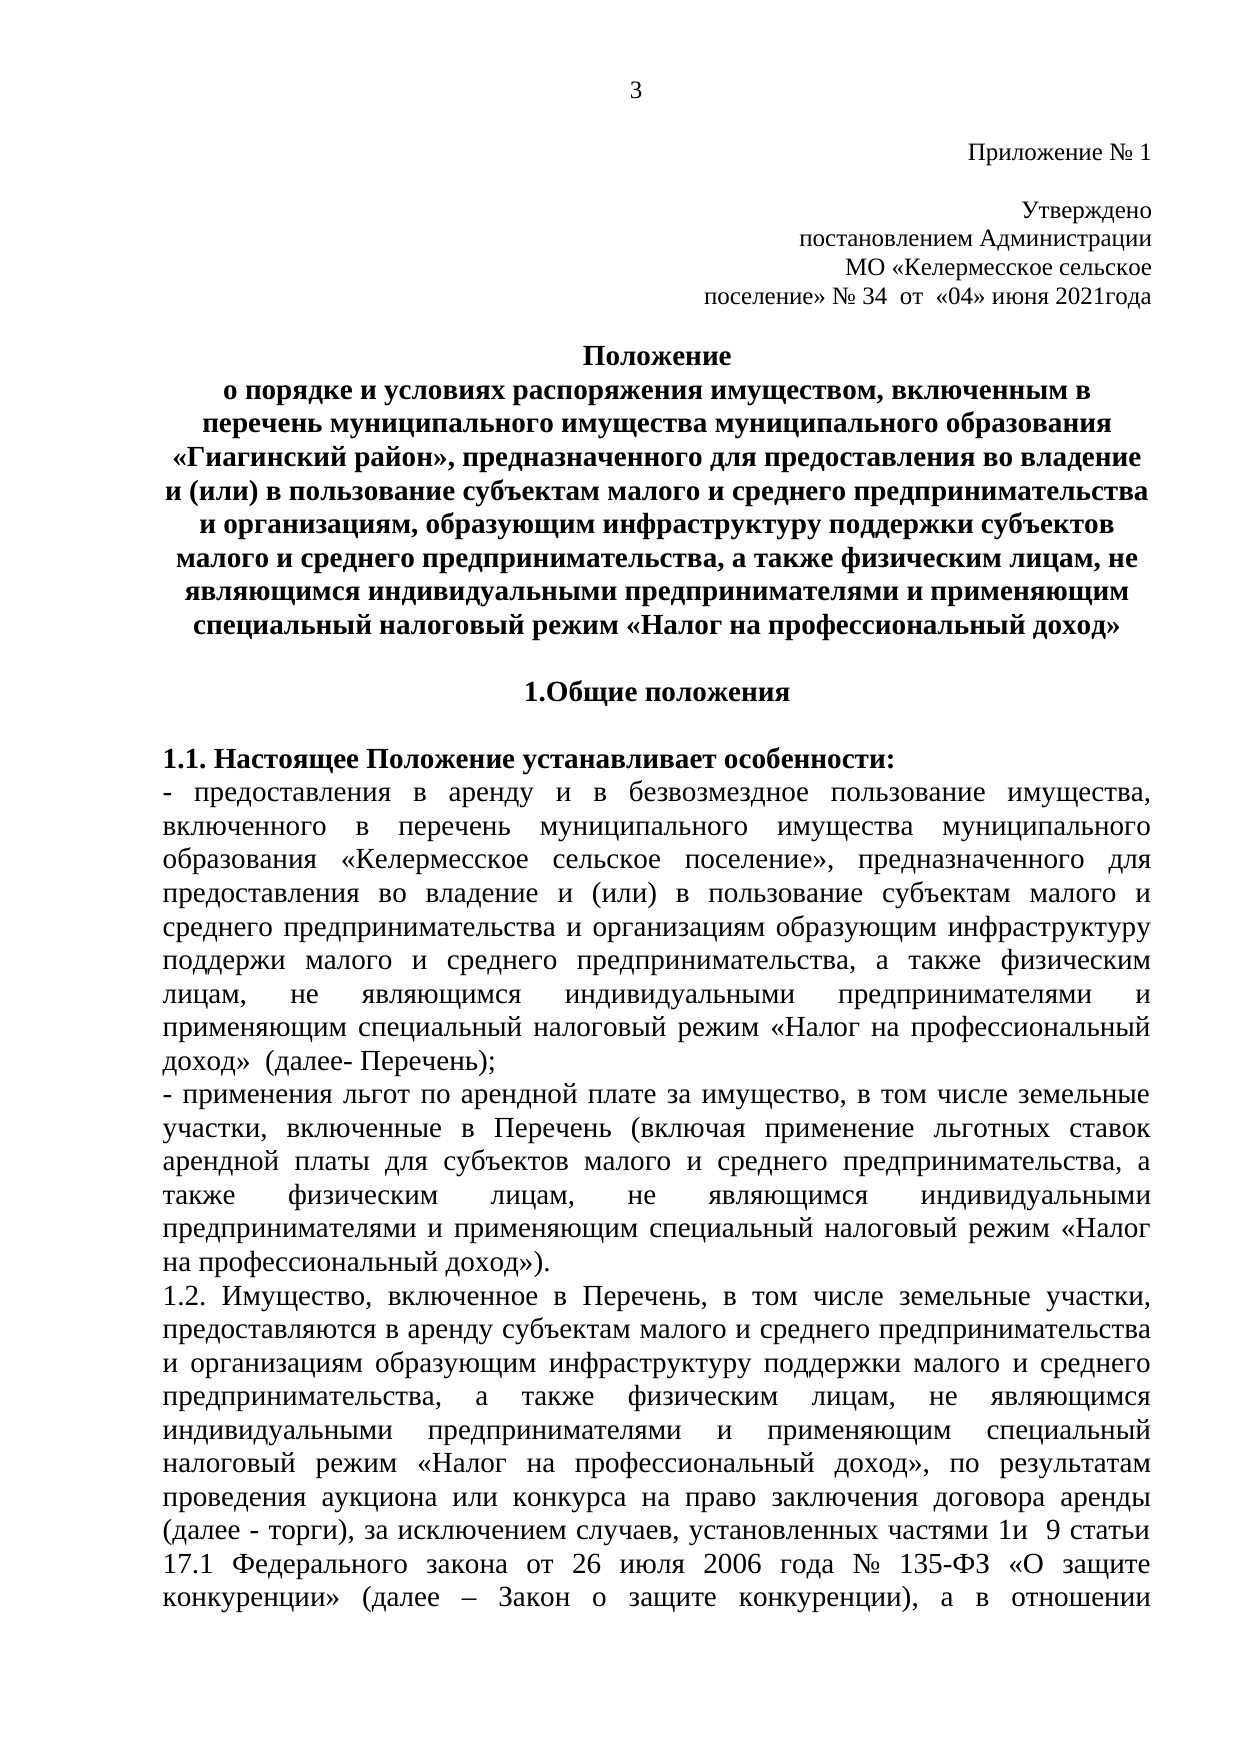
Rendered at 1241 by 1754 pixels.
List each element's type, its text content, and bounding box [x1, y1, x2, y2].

text о порядке и условиях распоряжения имуществом, включенным в перечень муниципального имущества муниципального образования «Гиагинский район», предназначенного для предоставления во владение и (или) в пользование субъектам малого и среднего предпринимательства и организациям, образующим инфраструктуру поддержки субъектов малого и среднего предпринимательства, а также физическим лицам, не являющимся индивидуальными предпринимателями и применяющим специальный налоговый режим «Налог на профессиональный доход» [162, 372, 1152, 640]
text - применения льгот по арендной плате за имущество, в том числе земельные участки, включенные в Перечень (включая применение льготных ставок арендной платы для субъектов малого и среднего предпринимательства, а также физическим лицам, не являющимся индивидуальными предпринимателями и применяющим специальный налоговый режим «Налог на профессиональный доход»). [162, 1076, 1152, 1278]
text поселение» № 34 от «04» июня 2021года [162, 281, 1152, 310]
text Положение [162, 338, 1152, 372]
text 1.Общие положения [162, 674, 1152, 707]
text Утверждено [162, 195, 1152, 223]
text Приложение № 1 [162, 137, 1152, 166]
text постановлением Администрации [162, 223, 1152, 252]
text МО «Келермесское сельское [162, 252, 1152, 281]
text 1.2. Имущество, включенное в Перечень, в том числе земельные участки, предоставляются в аренду субъектам малого и среднего предпринимательства и организациям образующим инфраструктуру поддержки малого и среднего предпринимательства, а также физическим лицам, не являющимся индивидуальными предпринимателями и применяющим специальный налоговый режим «Налог на профессиональный доход», по результатам проведения аукциона или конкурса на право заключения договора аренды (далее - торги), за исключением случаев, установленных частями 1и 9 статьи 17.1 Федерального закона от 26 июля 2006 года № 135-ФЗ «О защите конкуренции» (далее – Закон о защите конкуренции), а в отношении [162, 1278, 1152, 1613]
text - предоставления в аренду и в безвозмездное пользование имущества, включенного в перечень муниципального имущества муниципального образования «Келермесское сельское поселение», предназначенного для предоставления во владение и (или) в пользование субъектам малого и среднего предпринимательства и организациям образующим инфраструктуру поддержи малого и среднего предпринимательства, а также физическим лицам, не являющимся индивидуальными предпринимателями и применяющим специальный налоговый режим «Налог на профессиональный доход» (далее- Перечень); [162, 774, 1152, 1076]
text 1.1. Настоящее Положение устанавливает особенности: [162, 741, 1152, 774]
